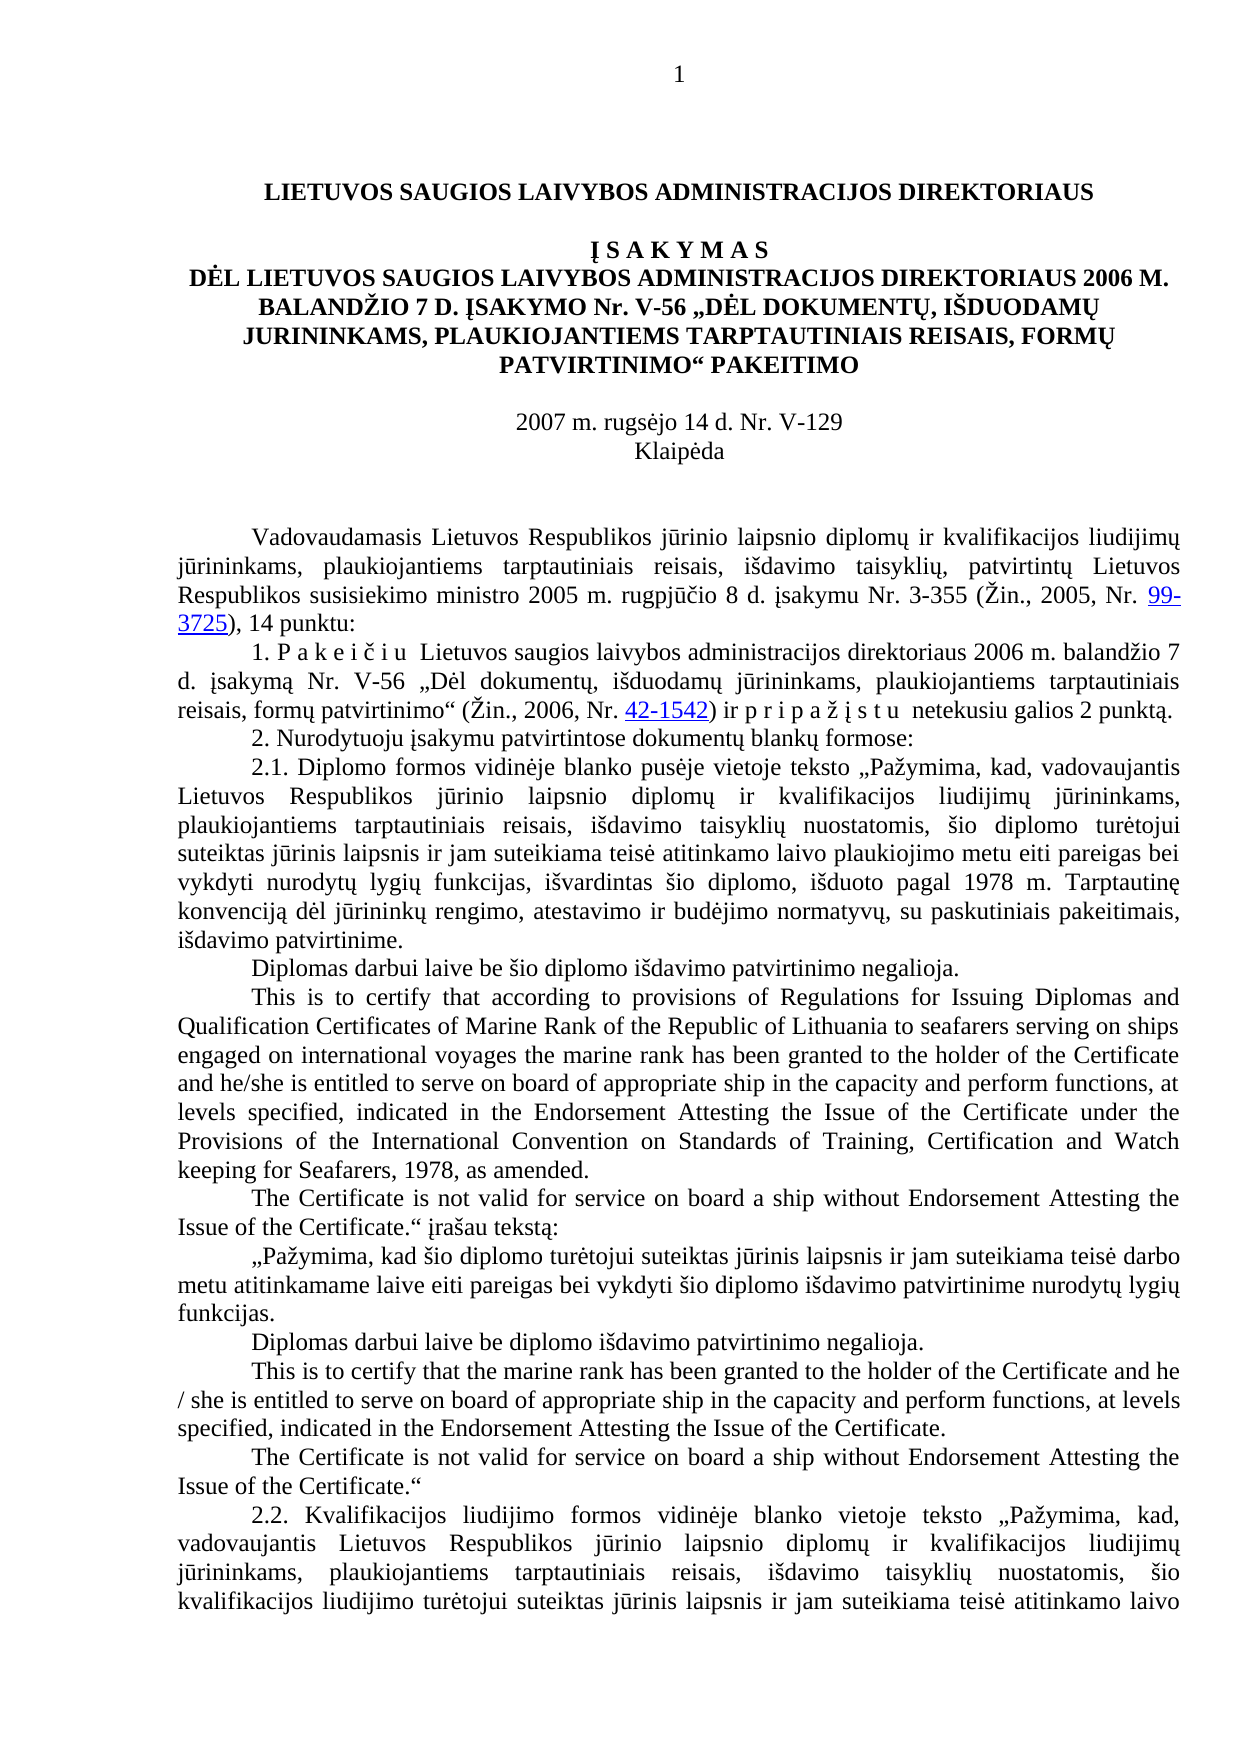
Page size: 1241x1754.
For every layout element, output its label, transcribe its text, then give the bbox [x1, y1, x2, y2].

text Diplomas darbui laive be šio diplomo išdavimo patvirtinimo negalioja. [177, 953, 1181, 982]
text Klaipėda [177, 436, 1181, 465]
text This is to certify that according to provisions of Regulations for Issuing Diplomas and Qualification Certificates of Marine Rank of the Republic of Lithuania to seafarers serving on ships engaged on international voyages the marine rank has been granted to the holder of the Certificate and he/she is entitled to serve on board of appropriate ship in the capacity and perform functions, at levels specified, indicated in the Endorsement Attesting the Issue of the Certificate under the Provisions of the International Convention on Standards of Training, Certification and Watch keeping for Seafarers, 1978, as amended. [177, 982, 1181, 1183]
text ĮSAKYMAS [177, 235, 1181, 263]
text 2.1. Diplomo formos vidinėje blanko pusėje vietoje teksto „Pažymima, kad, vadovaujantis Lietuvos Respublikos jūrinio laipsnio diplomų ir kvalifikacijos liudijimų jūrininkams, plaukiojantiems tarptautiniais reisais, išdavimo taisyklių nuostatomis, šio diplomo turėtojui suteiktas jūrinis laipsnis ir jam suteikiama teisė atitinkamo laivo plaukiojimo metu eiti pareigas bei vykdyti nurodytų lygių funkcijas, išvardintas šio diplomo, išduoto pagal 1978 m. Tarptautinę konvenciją dėl jūrininkų rengimo, atestavimo ir budėjimo normatyvų, su paskutiniais pakeitimais, išdavimo patvirtinime. [177, 752, 1181, 953]
text 2.2. Kvalifikacijos liudijimo formos vidinėje blanko vietoje teksto „Pažymima, kad, vadovaujantis Lietuvos Respublikos jūrinio laipsnio diplomų ir kvalifikacijos liudijimų jūrininkams, plaukiojantiems tarptautiniais reisais, išdavimo taisyklių nuostatomis, šio kvalifikacijos liudijimo turėtojui suteiktas jūrinis laipsnis ir jam suteikiama teisė atitinkamo laivo [177, 1500, 1181, 1615]
text LIETUVOS SAUGIOS LAIVYBOS ADMINISTRACIJOS DIREKTORIAUS [177, 177, 1181, 206]
text 2. Nurodytuoju įsakymu patvirtintose dokumentų blankų formose: [177, 723, 1181, 752]
text DĖL LIETUVOS SAUGIOS LAIVYBOS ADMINISTRACIJOS DIREKTORIAUS 2006 M. BALANDŽIO 7 D. ĮSAKYMO Nr. V-56 „DĖL DOKUMENTŲ, IŠDUODAMŲ JURININKAMS, PLAUKIOJANTIEMS TARPTAUTINIAIS REISAIS, FORMŲ PATVIRTINIMO“ PAKEITIMO [177, 263, 1181, 378]
text 2007 m. rugsėjo 14 d. Nr. V-129 [177, 407, 1181, 436]
text Diplomas darbui laive be diplomo išdavimo patvirtinimo negalioja. [177, 1327, 1181, 1356]
text The Certificate is not valid for service on board a ship without Endorsement Attesting the Issue of the Certificate.“ [177, 1442, 1181, 1500]
text The Certificate is not valid for service on board a ship without Endorsement Attesting the Issue of the Certificate.“ įrašau tekstą: [177, 1183, 1181, 1241]
text This is to certify that the marine rank has been granted to the holder of the Certificate and he / she is entitled to serve on board of appropriate ship in the capacity and perform functions, at levels specified, indicated in the Endorsement Attesting the Issue of the Certificate. [177, 1356, 1181, 1442]
text 1. Pakeičiu Lietuvos saugios laivybos administracijos direktoriaus 2006 m. balandžio 7 d. įsakymą Nr. V-56 „Dėl dokumentų, išduodamų jūrininkams, plaukiojantiems tarptautiniais reisais, formų patvirtinimo“ (Žin., 2006, Nr. 42-1542) ir pripažįstu netekusiu galios 2 punktą. [177, 637, 1181, 723]
text „Pažymima, kad šio diplomo turėtojui suteiktas jūrinis laipsnis ir jam suteikiama teisė darbo metu atitinkamame laive eiti pareigas bei vykdyti šio diplomo išdavimo patvirtinime nurodytų lygių funkcijas. [177, 1241, 1181, 1327]
text Vadovaudamasis Lietuvos Respublikos jūrinio laipsnio diplomų ir kvalifikacijos liudijimų jūrininkams, plaukiojantiems tarptautiniais reisais, išdavimo taisyklių, patvirtintų Lietuvos Respublikos susisiekimo ministro 2005 m. rugpjūčio 8 d. įsakymu Nr. 3-355 (Žin., 2005, Nr. 99-3725), 14 punktu: [177, 522, 1181, 637]
